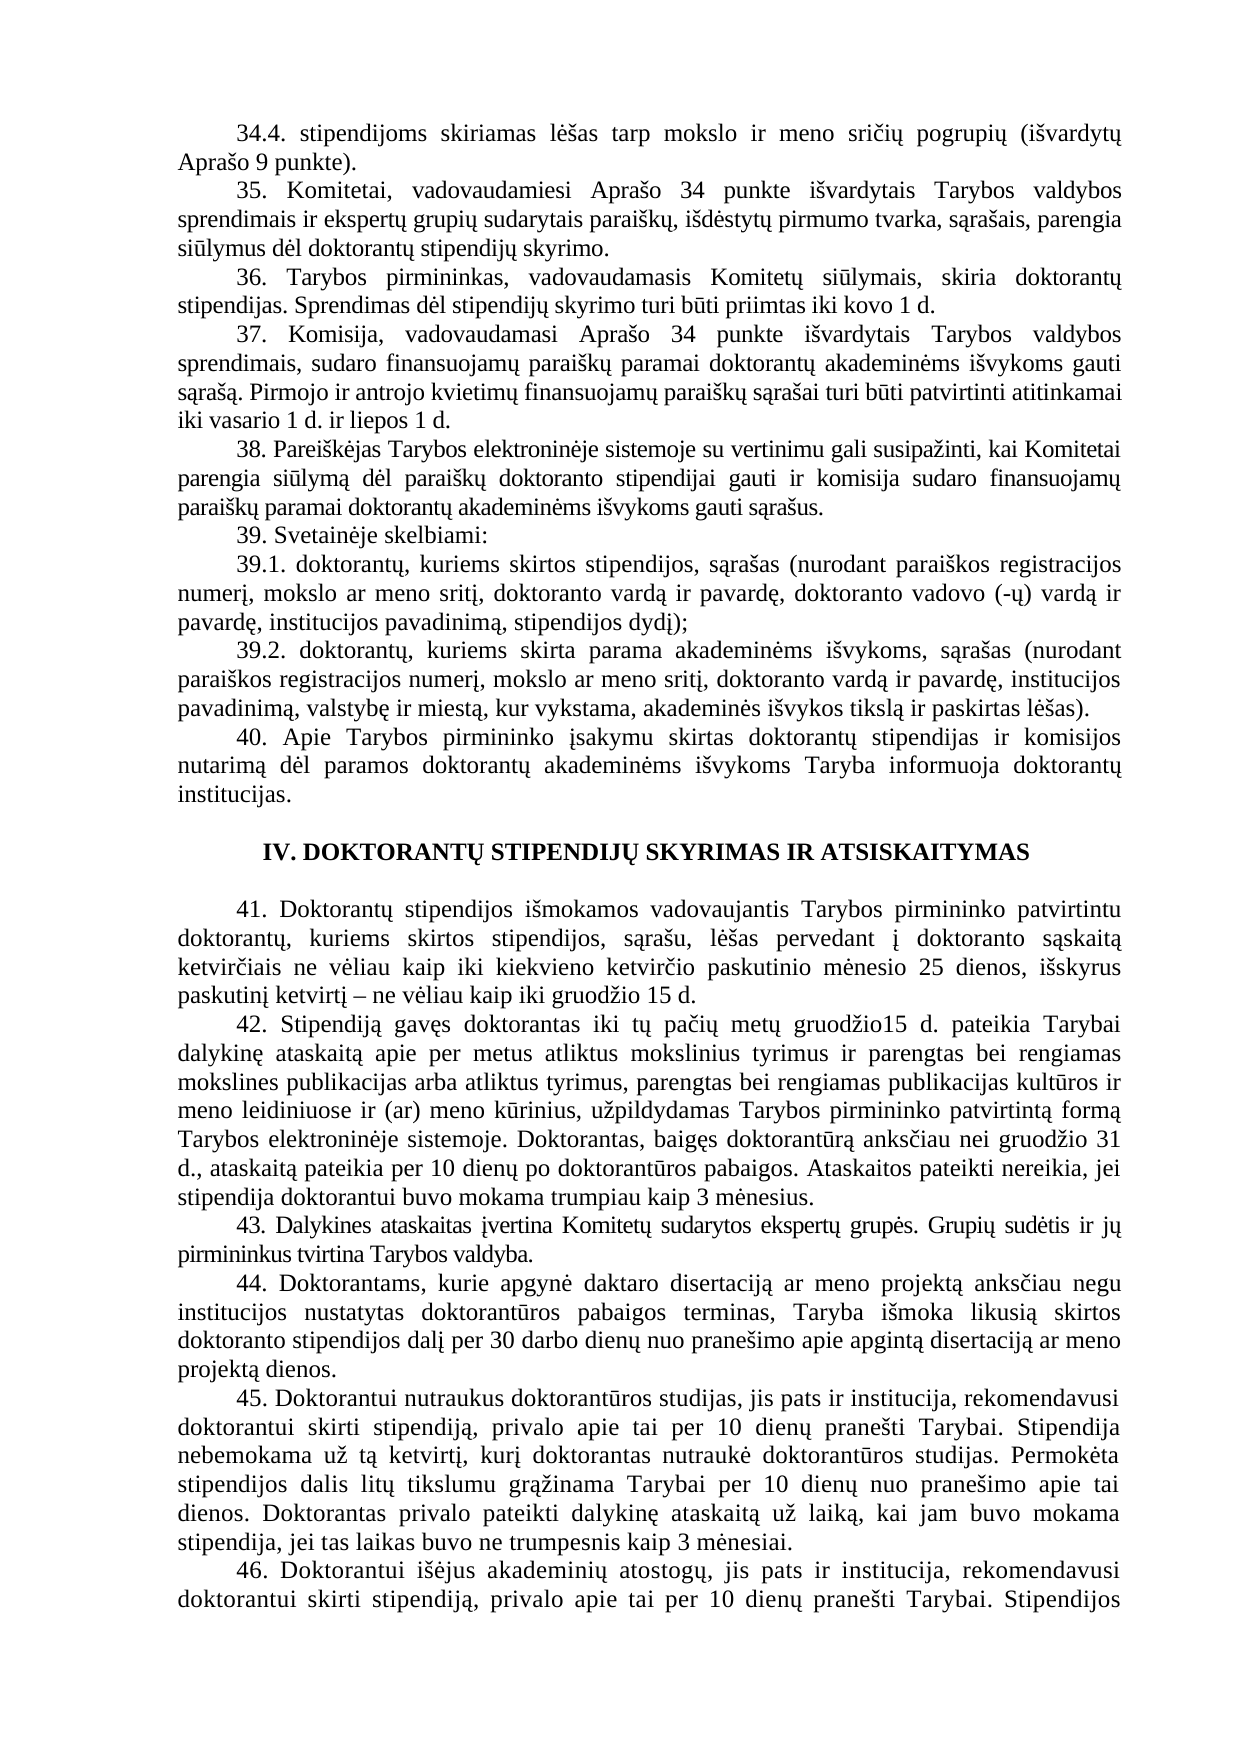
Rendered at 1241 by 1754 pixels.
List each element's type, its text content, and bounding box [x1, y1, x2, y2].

text 40. Apie Tarybos pirmininko įsakymu skirtas doktorantų stipendijas ir komisijos nutarimą dėl paramos doktorantų akademinėms išvykoms Taryba informuoja doktorantų institucijas. [177, 722, 1122, 808]
text 39. Svetainėje skelbiami: [177, 521, 1122, 549]
text 39.2. doktorantų, kuriems skirta parama akademinėms išvykoms, sąrašas (nurodant paraiškos registracijos numerį, mokslo ar meno sritį, doktoranto vardą ir pavardę, institucijos pavadinimą, valstybę ir miestą, kur vykstama, akademinės išvykos tikslą ir paskirtas lėšas). [177, 636, 1122, 722]
text 37. Komisija, vadovaudamasi Aprašo 34 punkte išvardytais Tarybos valdybos sprendimais, sudaro finansuojamų paraiškų paramai doktorantų akademinėms išvykoms gauti sąrašą. Pirmojo ir antrojo kvietimų finansuojamų paraiškų sąrašai turi būti patvirtinti atitinkamai iki vasario 1 d. ir liepos 1 d. [177, 319, 1122, 434]
text 45. Doktorantui nutraukus doktorantūros studijas, jis pats ir institucija, rekomendavusi doktorantui skirti stipendiją, privalo apie tai per 10 dienų pranešti Tarybai. Stipendija nebemokama už tą ketvirtį, kurį doktorantas nutraukė doktorantūros studijas. Permokėta stipendijos dalis litų tikslumu grąžinama Tarybai per 10 dienų nuo pranešimo apie tai dienos. Doktorantas privalo pateikti dalykinę ataskaitą už laiką, kai jam buvo mokama stipendija, jei tas laikas buvo ne trumpesnis kaip 3 mėnesiai. [177, 1383, 1122, 1556]
text 35. Komitetai, vadovaudamiesi Aprašo 34 punkte išvardytais Tarybos valdybos sprendimais ir ekspertų grupių sudarytais paraiškų, išdėstytų pirmumo tvarka, sąrašais, parengia siūlymus dėl doktorantų stipendijų skyrimo. [177, 176, 1122, 262]
text 42. Stipendiją gavęs doktorantas iki tų pačių metų gruodžio15 d. pateikia Tarybai dalykinę ataskaitą apie per metus atliktus mokslinius tyrimus ir parengtas bei rengiamas mokslines publikacijas arba atliktus tyrimus, parengtas bei rengiamas publikacijas kultūros ir meno leidiniuose ir (ar) meno kūrinius, užpildydamas Tarybos pirmininko patvirtintą formą Tarybos elektroninėje sistemoje. Doktorantas, baigęs doktorantūrą anksčiau nei gruodžio 31 d., ataskaitą pateikia per 10 dienų po doktorantūros pabaigos. Ataskaitos pateikti nereikia, jei stipendija doktorantui buvo mokama trumpiau kaip 3 mėnesius. [177, 1009, 1122, 1211]
text 44. Doktorantams, kurie apgynė daktaro disertaciją ar meno projektą anksčiau negu institucijos nustatytas doktorantūros pabaigos terminas, Taryba išmoka likusią skirtos doktoranto stipendijos dalį per 30 darbo dienų nuo pranešimo apie apgintą disertaciją ar meno projektą dienos. [177, 1268, 1122, 1383]
text 46. Doktorantui išėjus akademinių atostogų, jis pats ir institucija, rekomendavusi doktorantui skirti stipendiją, privalo apie tai per 10 dienų pranešti Tarybai. Stipendijos [177, 1556, 1122, 1613]
text 39.1. doktorantų, kuriems skirtos stipendijos, sąrašas (nurodant paraiškos registracijos numerį, mokslo ar meno sritį, doktoranto vardą ir pavardę, doktoranto vadovo (-ų) vardą ir pavardę, institucijos pavadinimą, stipendijos dydį); [177, 549, 1122, 636]
text IV. Doktorantų Stipendijų skyrimas ir atsiskaitymas [177, 837, 1122, 866]
text 34.4. stipendijoms skiriamas lėšas tarp mokslo ir meno sričių pogrupių (išvardytų Aprašo 9 punkte). [177, 118, 1122, 176]
text 38. Pareiškėjas Tarybos elektroninėje sistemoje su vertinimu gali susipažinti, kai Komitetai parengia siūlymą dėl paraiškų doktoranto stipendijai gauti ir komisija sudaro finansuojamų paraiškų paramai doktorantų akademinėms išvykoms gauti sąrašus. [177, 434, 1122, 521]
text 43. Dalykines ataskaitas įvertina Komitetų sudarytos ekspertų grupės. Grupių sudėtis ir jų pirmininkus tvirtina Tarybos valdyba. [177, 1211, 1122, 1268]
text 36. Tarybos pirmininkas, vadovaudamasis Komitetų siūlymais, skiria doktorantų stipendijas. Sprendimas dėl stipendijų skyrimo turi būti priimtas iki kovo 1 d. [177, 262, 1122, 319]
text 41. Doktorantų stipendijos išmokamos vadovaujantis Tarybos pirmininko patvirtintu doktorantų, kuriems skirtos stipendijos, sąrašu, lėšas pervedant į doktoranto sąskaitą ketvirčiais ne vėliau kaip iki kiekvieno ketvirčio paskutinio mėnesio 25 dienos, išskyrus paskutinį ketvirtį – ne vėliau kaip iki gruodžio 15 d. [177, 894, 1122, 1009]
